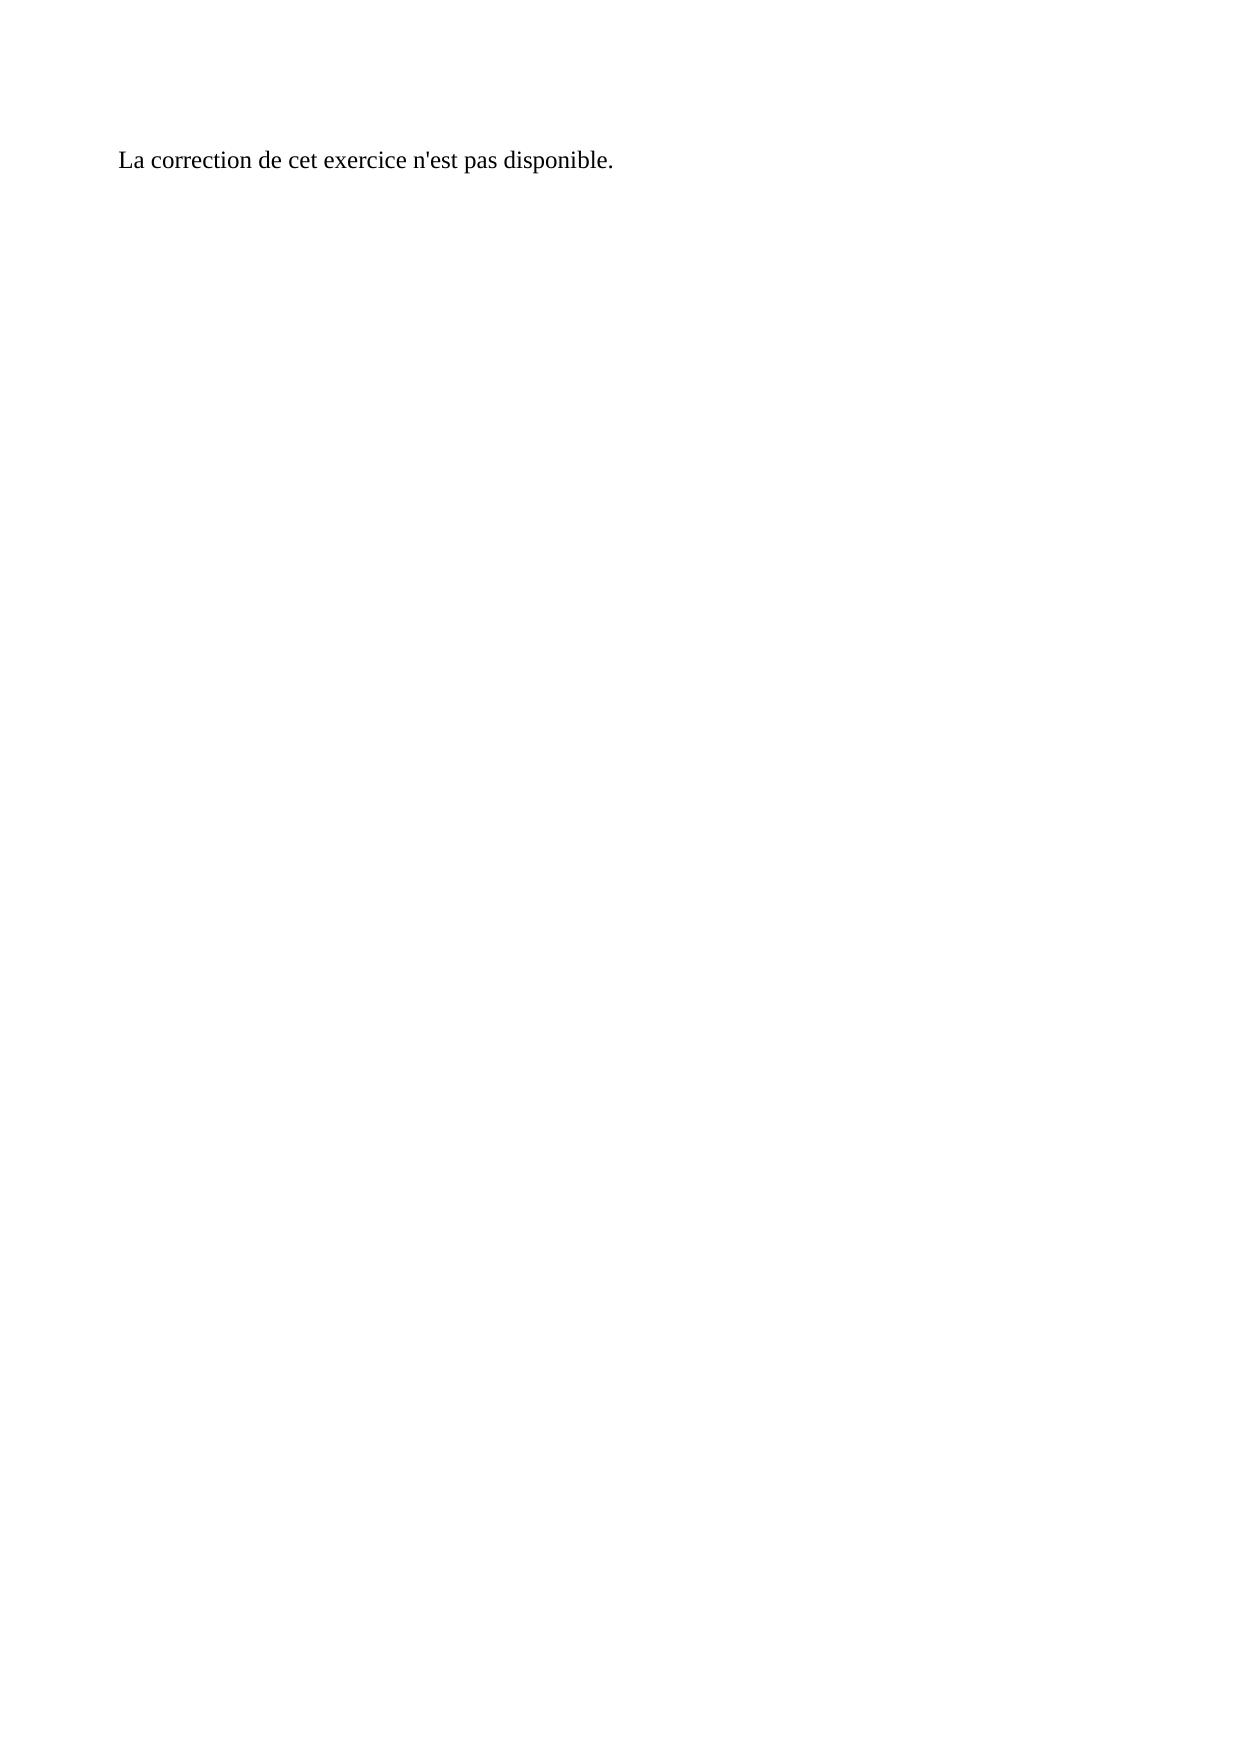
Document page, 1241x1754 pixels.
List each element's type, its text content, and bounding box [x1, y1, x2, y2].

text La correction de cet exercice n'est pas disponible. [118, 146, 1122, 173]
